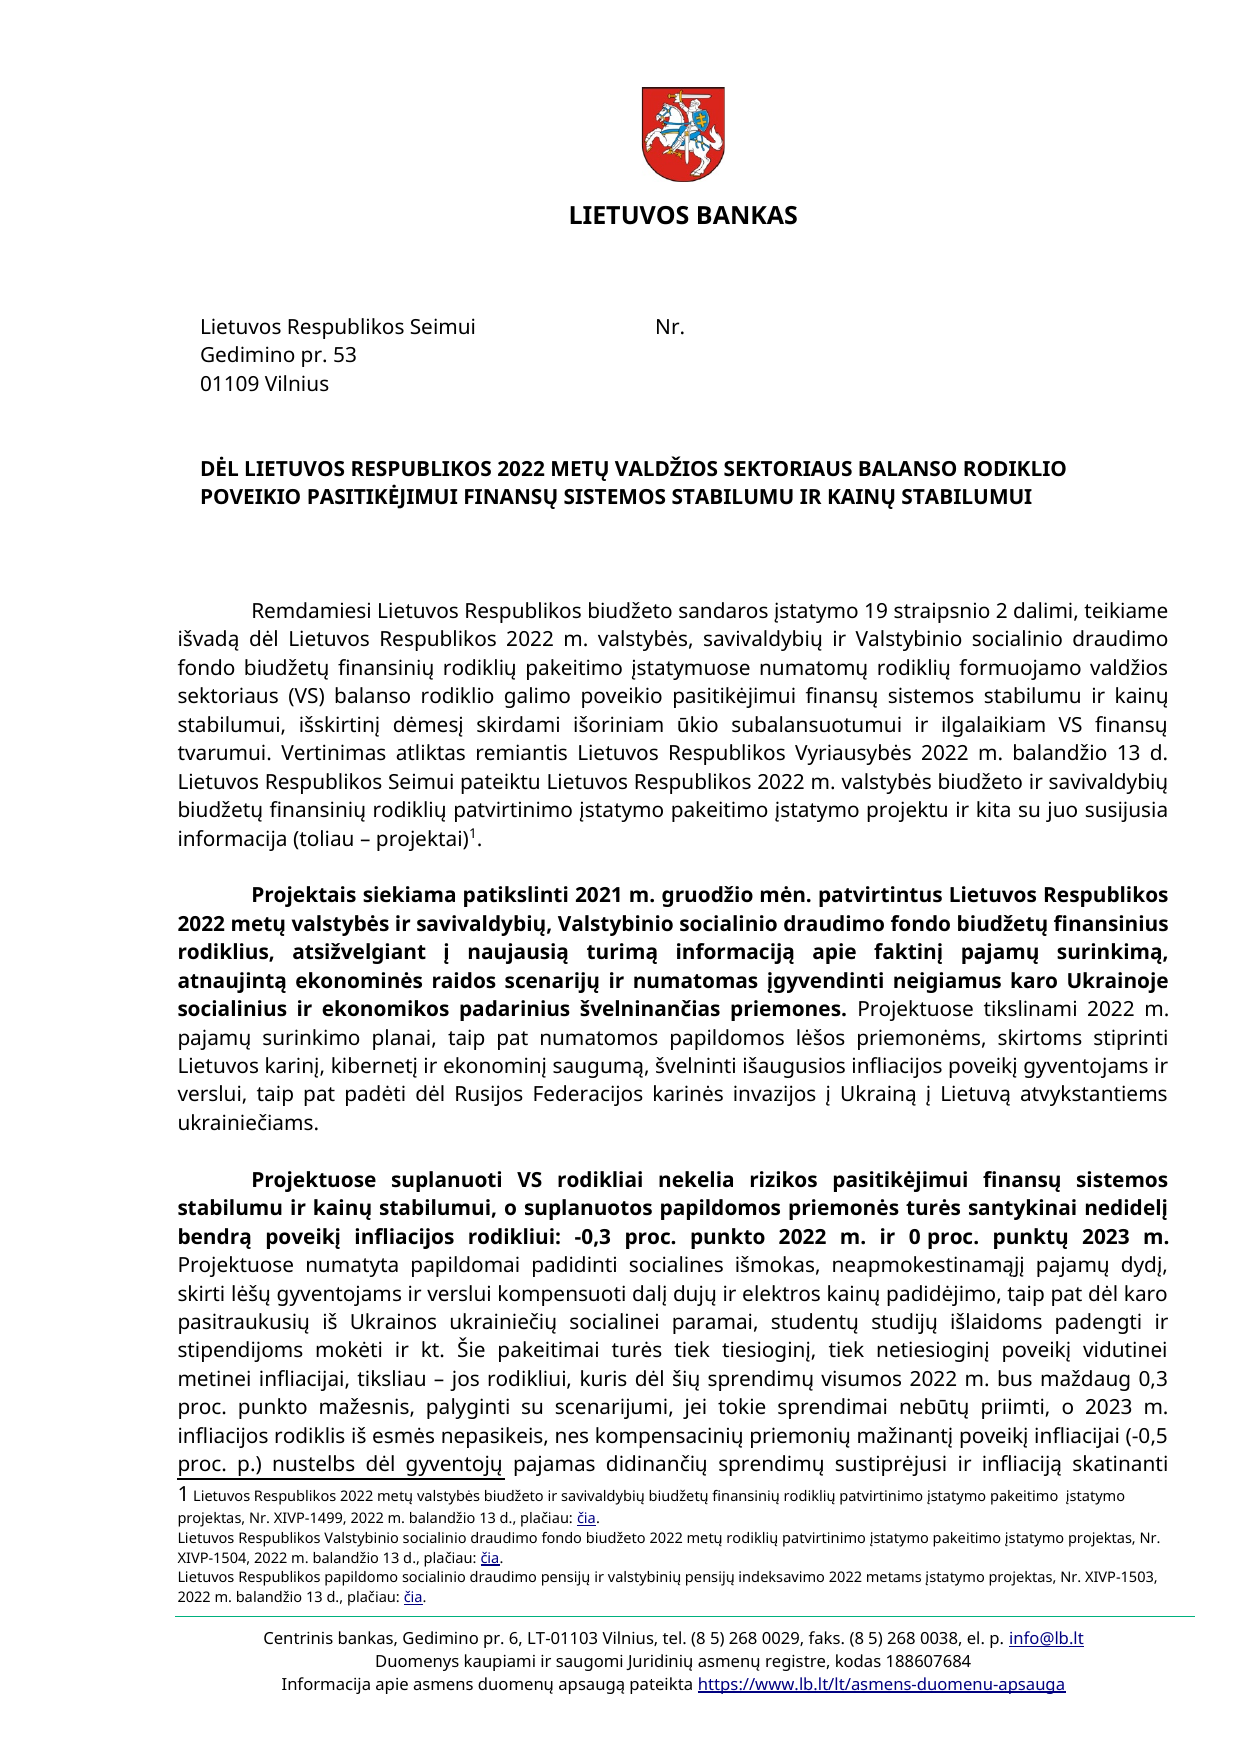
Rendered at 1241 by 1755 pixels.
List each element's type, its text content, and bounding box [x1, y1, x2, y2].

text Projektais siekiama patikslinti 2021 m. gruodžio mėn. patvirtintus Lietuvos Respublikos 2022 metų valstybės ir savivaldybių, Valstybinio socialinio draudimo fondo biudžetų finansinius rodiklius, atsižvelgiant į naujausią turimą informaciją apie faktinį pajamų surinkimą, atnaujintą ekonominės raidos scenarijų ir numatomas įgyvendinti neigiamus karo Ukrainoje socialinius ir ekonomikos padarinius švelninančias priemones. Projektuose tikslinami 2022 m. pajamų surinkimo planai, taip pat numatomos papildomos lėšos priemonėms, skirtoms stiprinti Lietuvos karinį, kibernetį ir ekonominį saugumą, švelninti išaugusios infliacijos poveikį gyventojams ir verslui, taip pat padėti dėl Rusijos Federacijos karinės invazijos į Ukrainą į Lietuvą atvykstantiems ukrainiečiams. [177, 881, 1169, 1136]
table_cell Nr. [617, 312, 1178, 397]
table_cell [587, 312, 617, 397]
text Lietuvos Respublikos Valstybinio socialinio draudimo fondo biudžeto 2022 metų rodiklių patvirtinimo įstatymo pakeitimo įstatymo projektas, Nr. XIVP-1504, 2022 m. balandžio 13 d., plačiau: čia. [177, 1527, 1169, 1567]
table_cell LIETUVOS BANKAS [189, 198, 1178, 283]
table_cell [189, 283, 1178, 312]
table_cell [189, 397, 1178, 426]
text Lietuvos Respublikos 2022 metų valstybės biudžeto ir savivaldybių biudžetų finansinių rodiklių patvirtinimo įstatymo pakeitimo įstatymo projektas, Nr. XIVP-1499, 2022 m. balandžio 13 d., plačiau: čia. [177, 1479, 1169, 1527]
text Projektuose suplanuoti VS rodikliai nekelia rizikos pasitikėjimui finansų sistemos stabilumu ir kainų stabilumui, o suplanuotos papildomos priemonės turės santykinai nedidelį bendrą poveikį infliacijos rodikliui: -0,3 proc. punkto 2022 m. ir 0 proc. punktų 2023 m. Projektuose numatyta papildomai padidinti socialines išmokas, neapmokestinamąjį pajamų dydį, skirti lėšų gyventojams ir verslui kompensuoti dalį dujų ir elektros kainų padidėjimo, taip pat dėl karo pasitraukusių iš Ukrainos ukrainiečių socialinei paramai, studentų studijų išlaidoms padengti ir stipendijoms mokėti ir kt. Šie pakeitimai turės tiek tiesioginį, tiek netiesioginį poveikį vidutinei metinei infliacijai, tiksliau – jos rodikliui, kuris dėl šių sprendimų visumos 2022 m. bus maždaug 0,3 proc. punkto mažesnis, palyginti su scenarijumi, jei tokie sprendimai nebūtų priimti, o 2023 m. infliacijos rodiklis iš esmės nepasikeis, nes kompensacinių priemonių mažinantį poveikį infliacijai (-0,5 proc. p.) nustelbs dėl gyventojų pajamas didinančių sprendimų sustiprėjusi ir infliaciją skatinanti [177, 1165, 1169, 1478]
table_cell Lietuvos Respublikos Seimui Gedimino pr. 53 01109 Vilnius [189, 312, 587, 397]
table_header [189, 88, 1178, 197]
text Remdamiesi Lietuvos Respublikos biudžeto sandaros įstatymo 19 straipsnio 2 dalimi, teikiame išvadą dėl Lietuvos Respublikos 2022 m. valstybės, savivaldybių ir Valstybinio socialinio draudimo fondo biudžetų finansinių rodiklių pakeitimo įstatymuose numatomų rodiklių formuojamo valdžios sektoriaus (VS) balanso rodiklio galimo poveikio pasitikėjimui finansų sistemos stabilumu ir kainų stabilumui, išskirtinį dėmesį skirdami išoriniam ūkio subalansuotumui ir ilgalaikiam VS finansų tvarumui. Vertinimas atliktas remiantis Lietuvos Respublikos Vyriausybės 2022 m. balandžio 13 d. Lietuvos Respublikos Seimui pateiktu Lietuvos Respublikos 2022 m. valstybės biudžeto ir savivaldybių biudžetų finansinių rodiklių patvirtinimo įstatymo pakeitimo įstatymo projektu ir kita su juo susijusia informacija (toliau – projektai). [177, 596, 1169, 852]
text Lietuvos Respublikos papildomo socialinio draudimo pensijų ir valstybinių pensijų indeksavimo 2022 metams įstatymo projektas, Nr. XIVP-1503, 2022 m. balandžio 13 d., plačiau: čia. [177, 1567, 1169, 1607]
table_cell DĖL LIETUVOS RESPUBLIKOS 2022 METŲ VALDŽIOS SEKTORIAUS BALANSO RODIKLIO POVEIKIO PASITIKĖJIMUI FINANSŲ SISTEMOS STABILUMU IR KAINŲ STABILUMUI [189, 426, 1178, 511]
